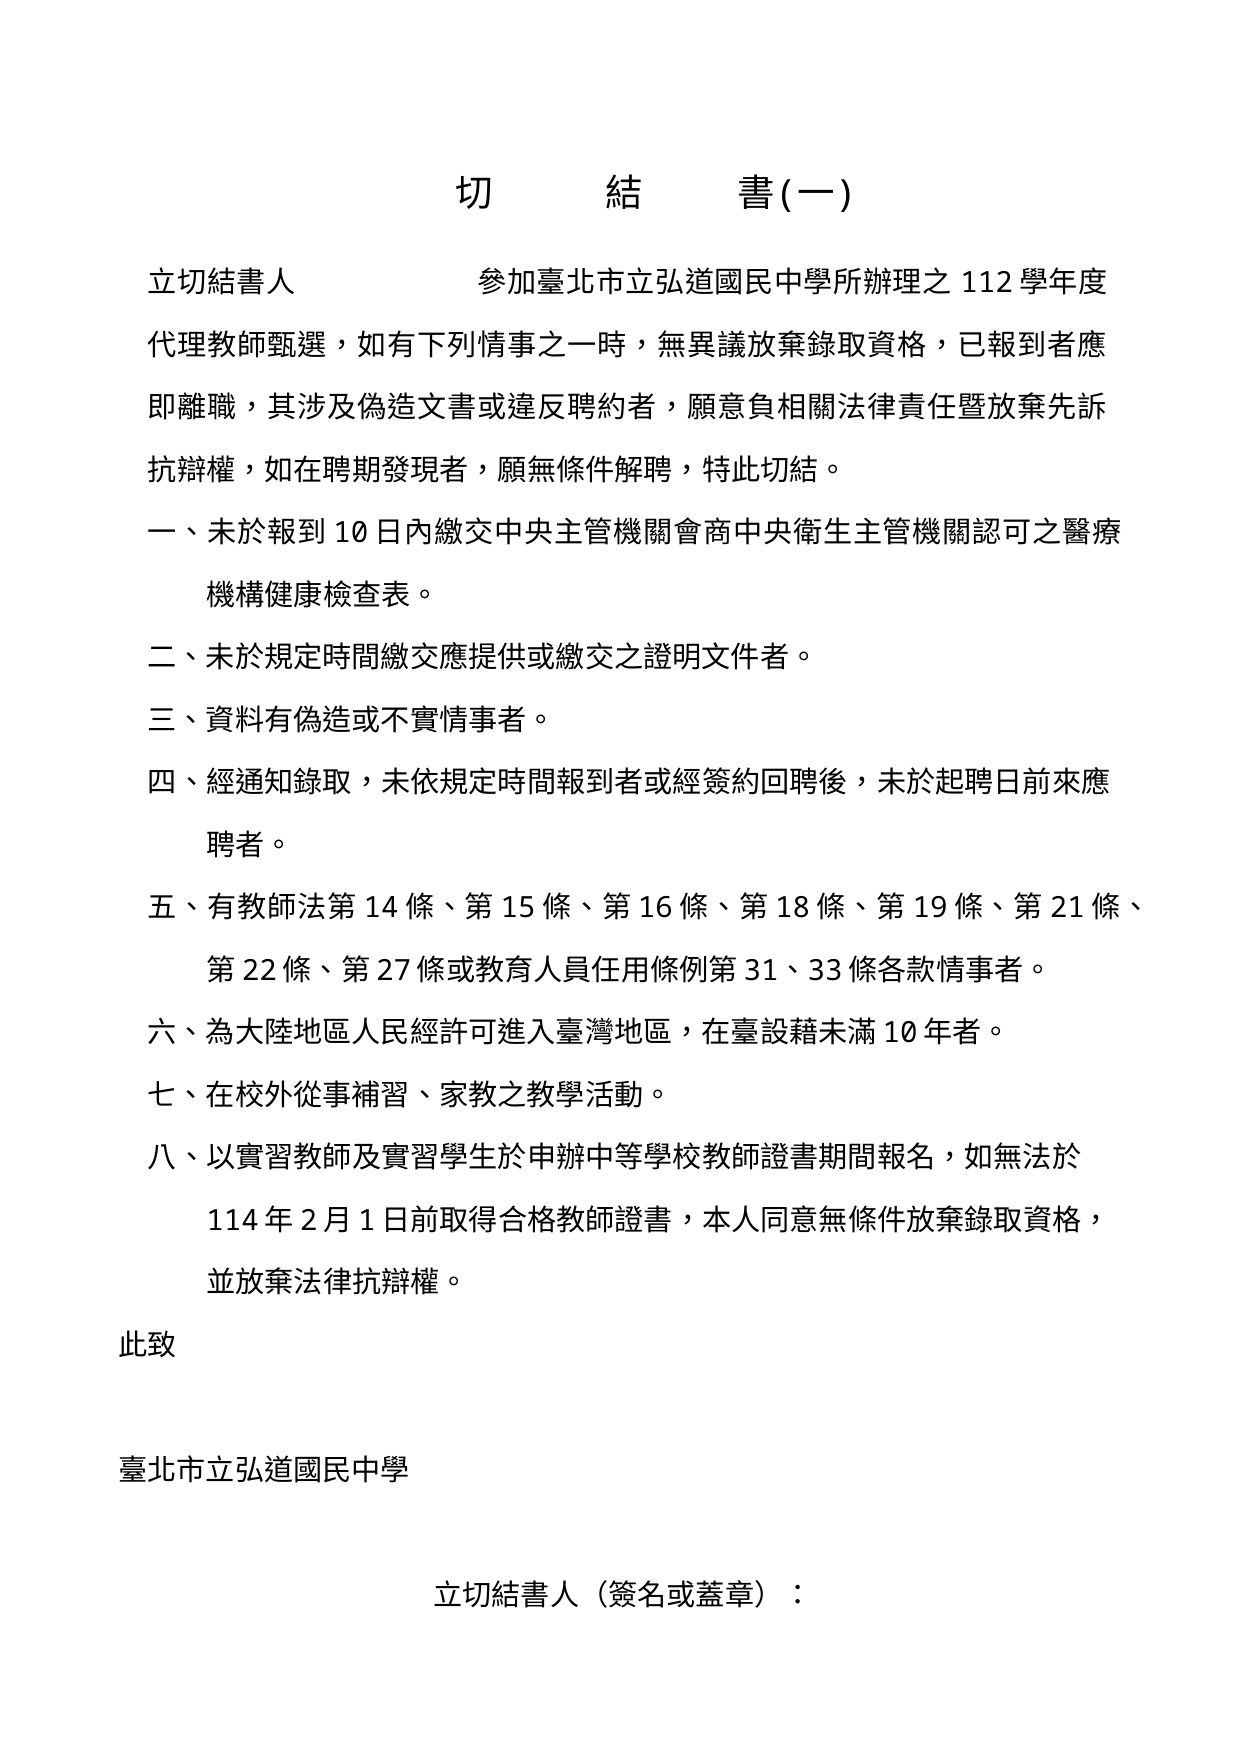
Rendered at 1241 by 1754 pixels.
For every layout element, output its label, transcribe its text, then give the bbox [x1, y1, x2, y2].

text 八、以實習教師及實習學生於申辦中等學校教師證書期間報名，如無法於114年2月1日前取得合格教師證書，本人同意無條件放棄錄取資格，並放棄法律抗辯權。 [148, 1113, 1122, 1301]
text 四、經通知錄取，未依規定時間報到者或經簽約回聘後，未於起聘日前來應聘者。 [148, 738, 1122, 863]
text 臺北市立弘道國民中學 [118, 1426, 1122, 1488]
text 五、有教師法第14條、第15條、第16條、第18條、第19條、第21條、第22條、第27條或教育人員任用條例第31、33條各款情事者。 [148, 863, 1122, 988]
text 一、未於報到10日內繳交中央主管機關會商中央衛生主管機關認可之醫療機構健康檢查表。 [148, 488, 1122, 613]
text 三、資料有偽造或不實情事者。 [118, 676, 1122, 738]
text 此致 [118, 1301, 1122, 1363]
text 切 結 書(一) [118, 148, 997, 211]
text 七、在校外從事補習、家教之教學活動。 [118, 1051, 1122, 1113]
text 立切結書人 參加臺北市立弘道國民中學所辦理之112學年度代理教師甄選，如有下列情事之一時，無異議放棄錄取資格，已報到者應即離職，其涉及偽造文書或違反聘約者，願意負相關法律責任暨放棄先訴抗辯權，如在聘期發現者，願無條件解聘，特此切結。 [148, 238, 1108, 488]
text 二、未於規定時間繳交應提供或繳交之證明文件者。 [118, 613, 1122, 676]
text 六、為大陸地區人民經許可進入臺灣地區，在臺設藉未滿10年者。 [118, 988, 1122, 1051]
text 立切結書人（簽名或蓋章）： [118, 1551, 1122, 1613]
